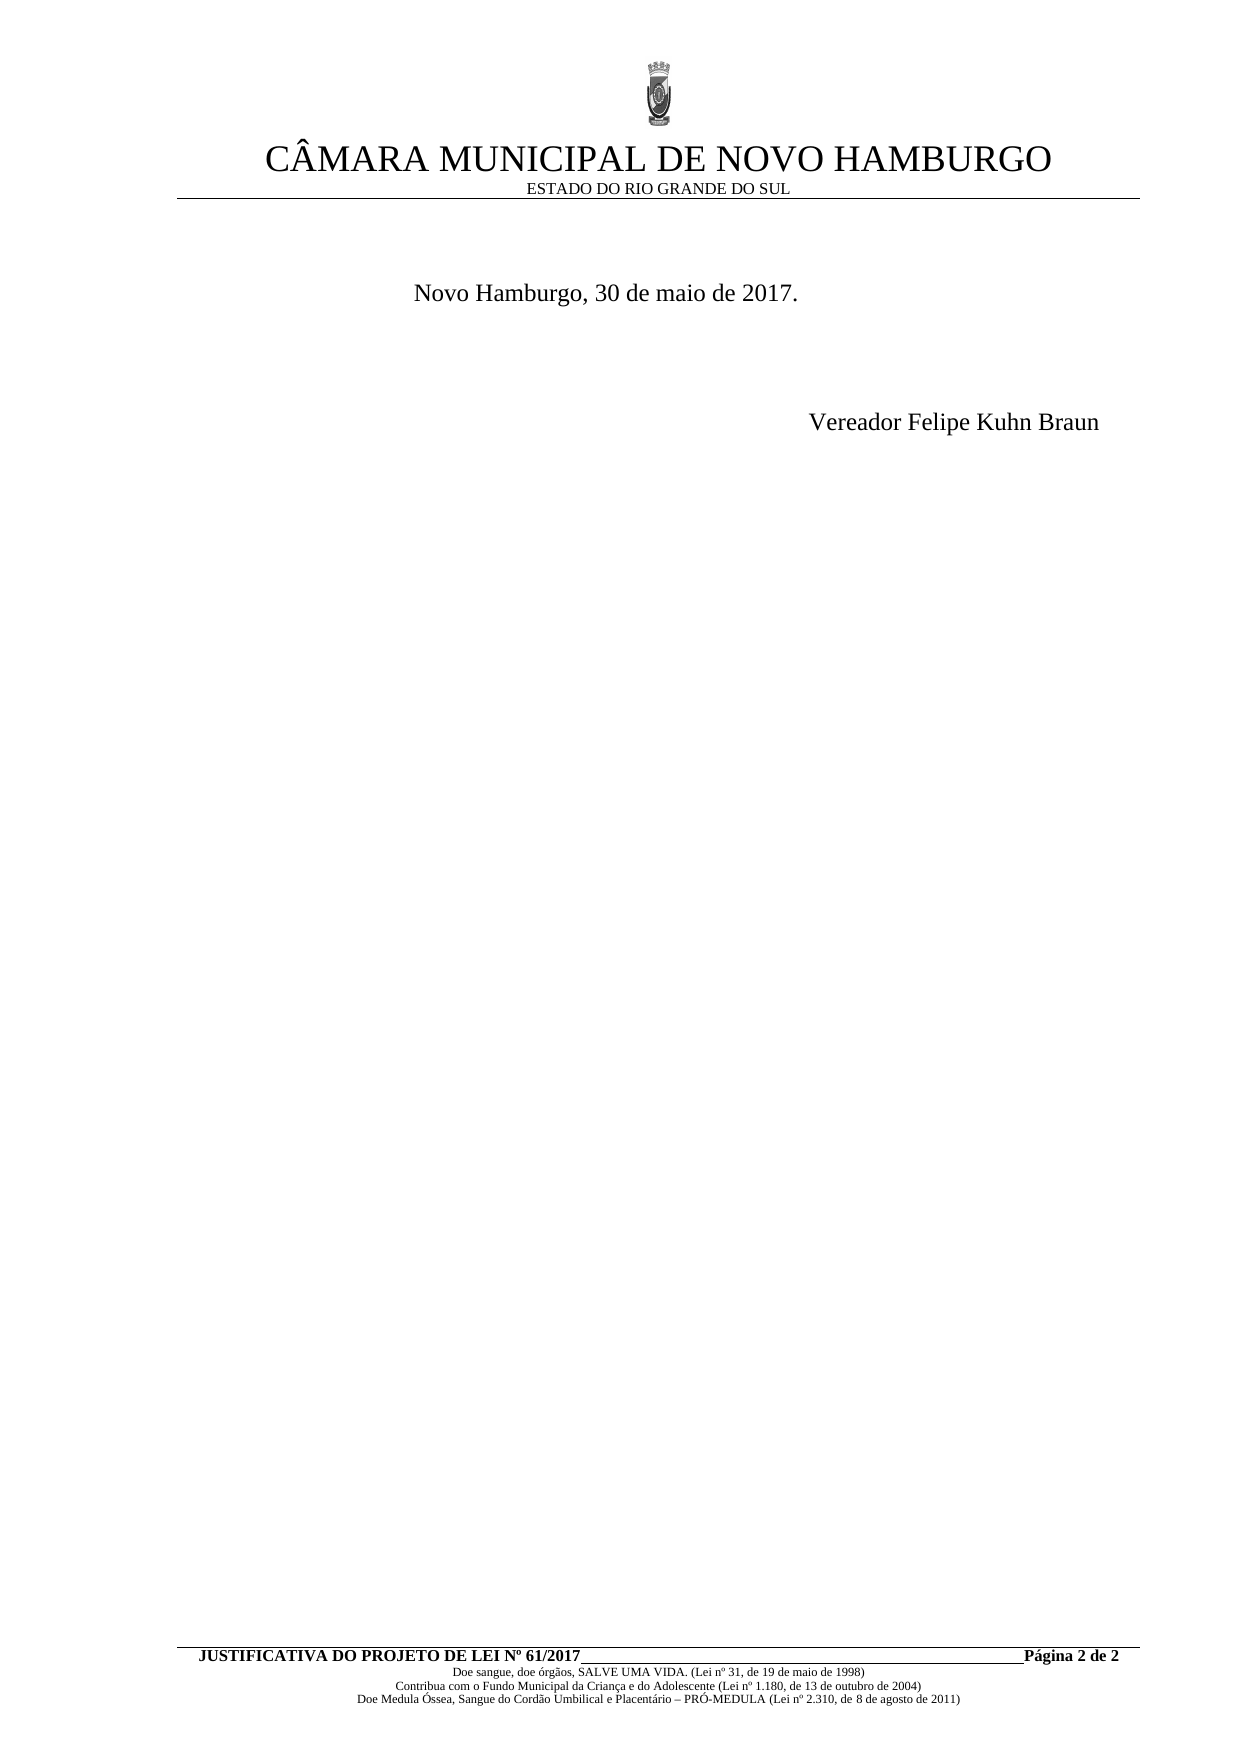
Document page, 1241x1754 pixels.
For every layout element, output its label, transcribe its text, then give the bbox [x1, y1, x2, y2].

text Novo Hamburgo, 30 de maio de 2017. [177, 279, 1140, 307]
text Vereador Felipe Kuhn Braun [768, 408, 1140, 435]
